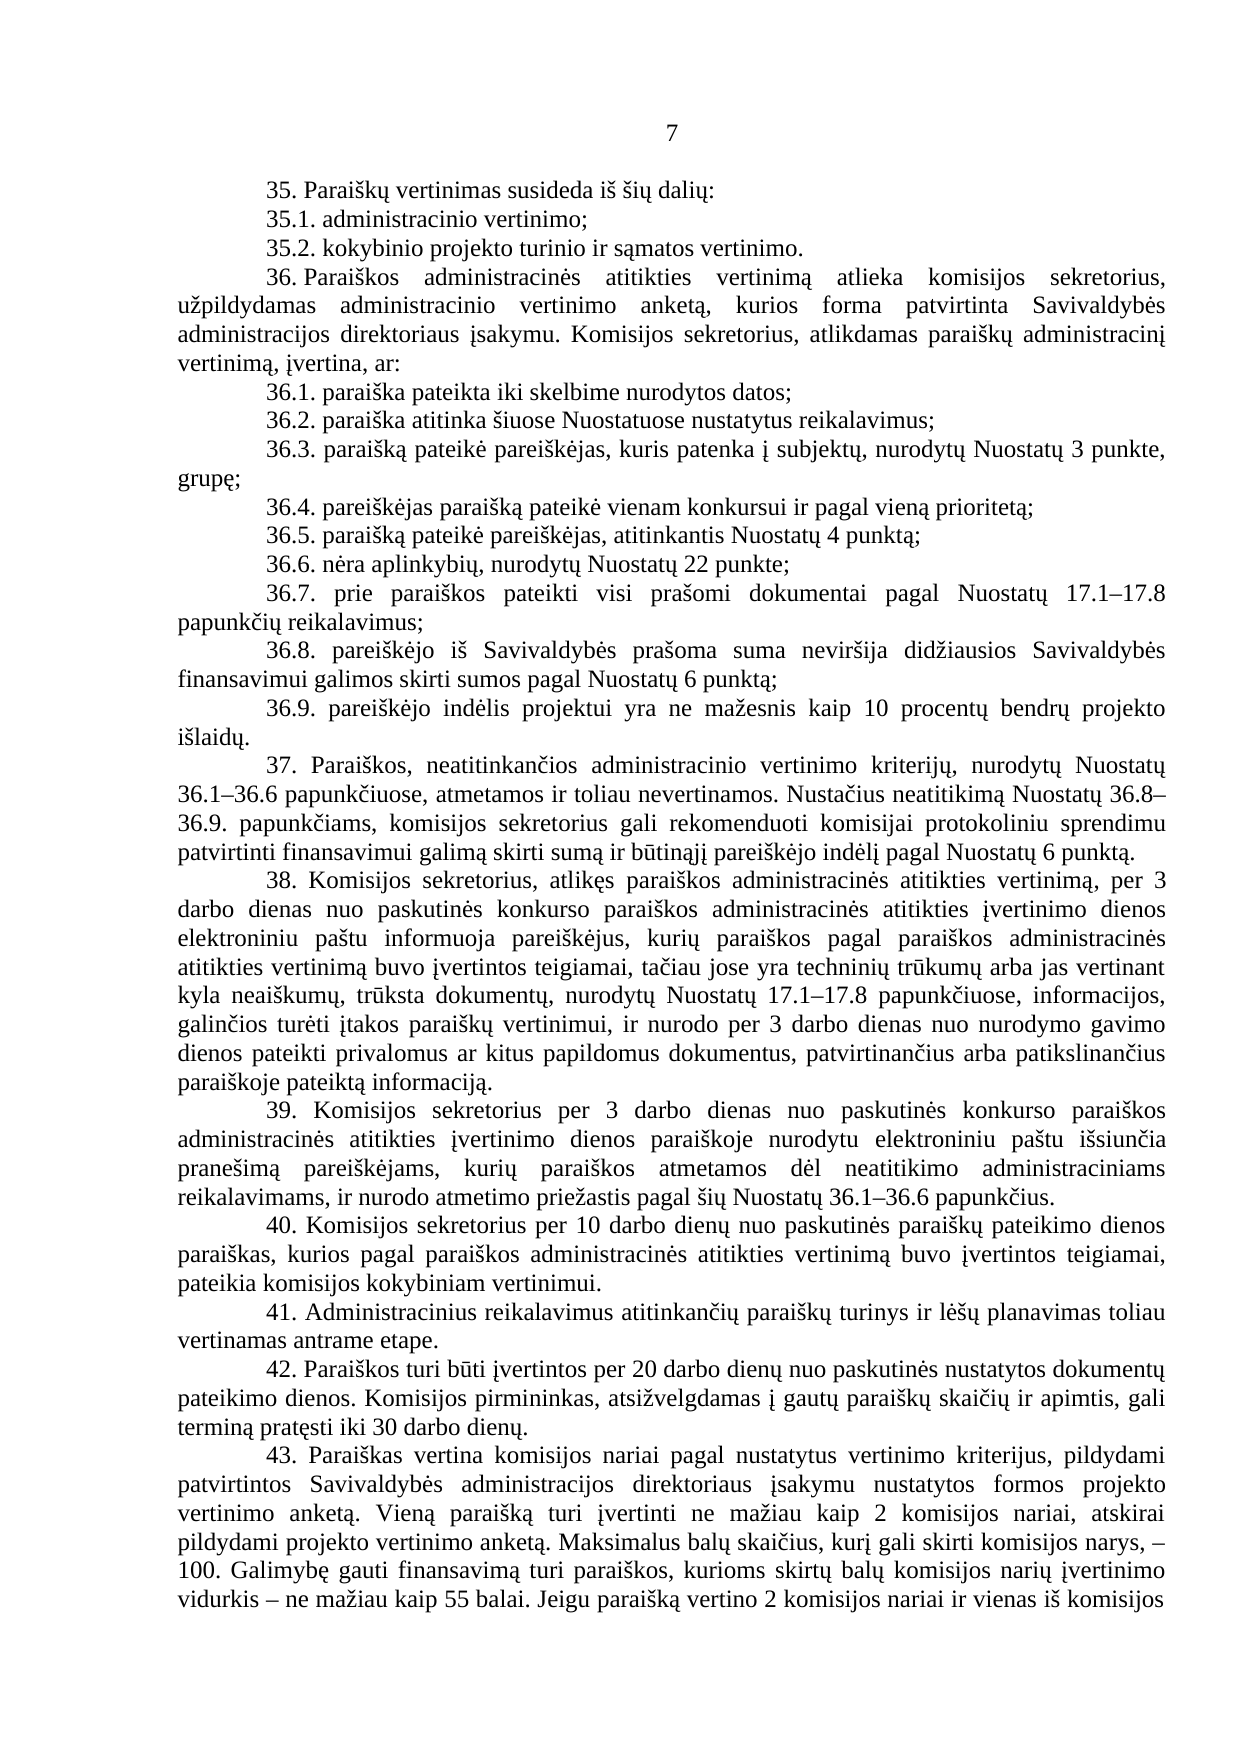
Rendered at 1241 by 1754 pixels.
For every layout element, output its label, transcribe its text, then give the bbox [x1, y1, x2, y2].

text 38. Komisijos sekretorius, atlikęs paraiškos administracinės atitikties vertinimą, per 3 darbo dienas nuo paskutinės konkurso paraiškos administracinės atitikties įvertinimo dienos elektroniniu paštu informuoja pareiškėjus, kurių paraiškos pagal paraiškos administracinės atitikties vertinimą buvo įvertintos teigiamai, tačiau jose yra techninių trūkumų arba jas vertinant kyla neaiškumų, trūksta dokumentų, nurodytų Nuostatų 17.1–17.8 papunkčiuose, informacijos, galinčios turėti įtakos paraiškų vertinimui, ir nurodo per 3 darbo dienas nuo nurodymo gavimo dienos pateikti privalomus ar kitus papildomus dokumentus, patvirtinančius arba patikslinančius paraiškoje pateiktą informaciją. [177, 866, 1167, 1096]
text 36.2. paraiška atitinka šiuose Nuostatuose nustatytus reikalavimus; [177, 406, 1167, 434]
text 35. Paraiškų vertinimas susideda iš šių dalių: [177, 176, 1167, 204]
text 36.5. paraišką pateikė pareiškėjas, atitinkantis Nuostatų 4 punktą; [177, 521, 1167, 549]
text 40. Komisijos sekretorius per 10 darbo dienų nuo paskutinės paraiškų pateikimo dienos paraiškas, kurios pagal paraiškos administracinės atitikties vertinimą buvo įvertintos teigiamai, pateikia komisijos kokybiniam vertinimui. [177, 1211, 1167, 1297]
text 35.2. kokybinio projekto turinio ir sąmatos vertinimo. [177, 233, 1167, 262]
text 36.7. prie paraiškos pateikti visi prašomi dokumentai pagal Nuostatų 17.1–17.8 papunkčių reikalavimus; [177, 578, 1167, 636]
text 36.9. pareiškėjo indėlis projektui yra ne mažesnis kaip 10 procentų bendrų projekto išlaidų. [177, 693, 1167, 751]
text 41. Administracinius reikalavimus atitinkančių paraiškų turinys ir lėšų planavimas toliau vertinamas antrame etape. [177, 1297, 1167, 1354]
text 37. Paraiškos, neatitinkančios administracinio vertinimo kriterijų, nurodytų Nuostatų 36.1–36.6 papunkčiuose, atmetamos ir toliau nevertinamos. Nustačius neatitikimą Nuostatų 36.8–36.9. papunkčiams, komisijos sekretorius gali rekomenduoti komisijai protokoliniu sprendimu patvirtinti finansavimui galimą skirti sumą ir būtinąjį pareiškėjo indėlį pagal Nuostatų 6 punktą. [177, 751, 1167, 866]
text 39. Komisijos sekretorius per 3 darbo dienas nuo paskutinės konkurso paraiškos administracinės atitikties įvertinimo dienos paraiškoje nurodytu elektroniniu paštu išsiunčia pranešimą pareiškėjams, kurių paraiškos atmetamos dėl neatitikimo administraciniams reikalavimams, ir nurodo atmetimo priežastis pagal šių Nuostatų 36.1–36.6 papunkčius. [177, 1096, 1167, 1211]
text 36.4. pareiškėjas paraišką pateikė vienam konkursui ir pagal vieną prioritetą; [177, 492, 1167, 521]
text 36.1. paraiška pateikta iki skelbime nurodytos datos; [177, 377, 1167, 406]
text 36.3. paraišką pateikė pareiškėjas, kuris patenka į subjektų, nurodytų Nuostatų 3 punkte, grupę; [177, 434, 1167, 492]
text 42. Paraiškos turi būti įvertintos per 20 darbo dienų nuo paskutinės nustatytos dokumentų pateikimo dienos. Komisijos pirmininkas, atsižvelgdamas į gautų paraiškų skaičių ir apimtis, gali terminą pratęsti iki 30 darbo dienų. [177, 1354, 1167, 1441]
text 36.8. pareiškėjo iš Savivaldybės prašoma suma neviršija didžiausios Savivaldybės finansavimui galimos skirti sumos pagal Nuostatų 6 punktą; [177, 636, 1167, 693]
text 36.6. nėra aplinkybių, nurodytų Nuostatų 22 punkte; [177, 549, 1167, 578]
text 35.1. administracinio vertinimo; [177, 204, 1167, 233]
text 43. Paraiškas vertina komisijos nariai pagal nustatytus vertinimo kriterijus, pildydami patvirtintos Savivaldybės administracijos direktoriaus įsakymu nustatytos formos projekto vertinimo anketą. Vieną paraišką turi įvertinti ne mažiau kaip 2 komisijos nariai, atskirai pildydami projekto vertinimo anketą. Maksimalus balų skaičius, kurį gali skirti komisijos narys, – 100. Galimybę gauti finansavimą turi paraiškos, kurioms skirtų balų komisijos narių įvertinimo vidurkis – ne mažiau kaip 55 balai. Jeigu paraišką vertino 2 komisijos nariai ir vienas iš komisijos [177, 1441, 1167, 1613]
text 36. Paraiškos administracinės atitikties vertinimą atlieka komisijos sekretorius, užpildydamas administracinio vertinimo anketą, kurios forma patvirtinta Savivaldybės administracijos direktoriaus įsakymu. Komisijos sekretorius, atlikdamas paraiškų administracinį vertinimą, įvertina, ar: [177, 262, 1167, 377]
